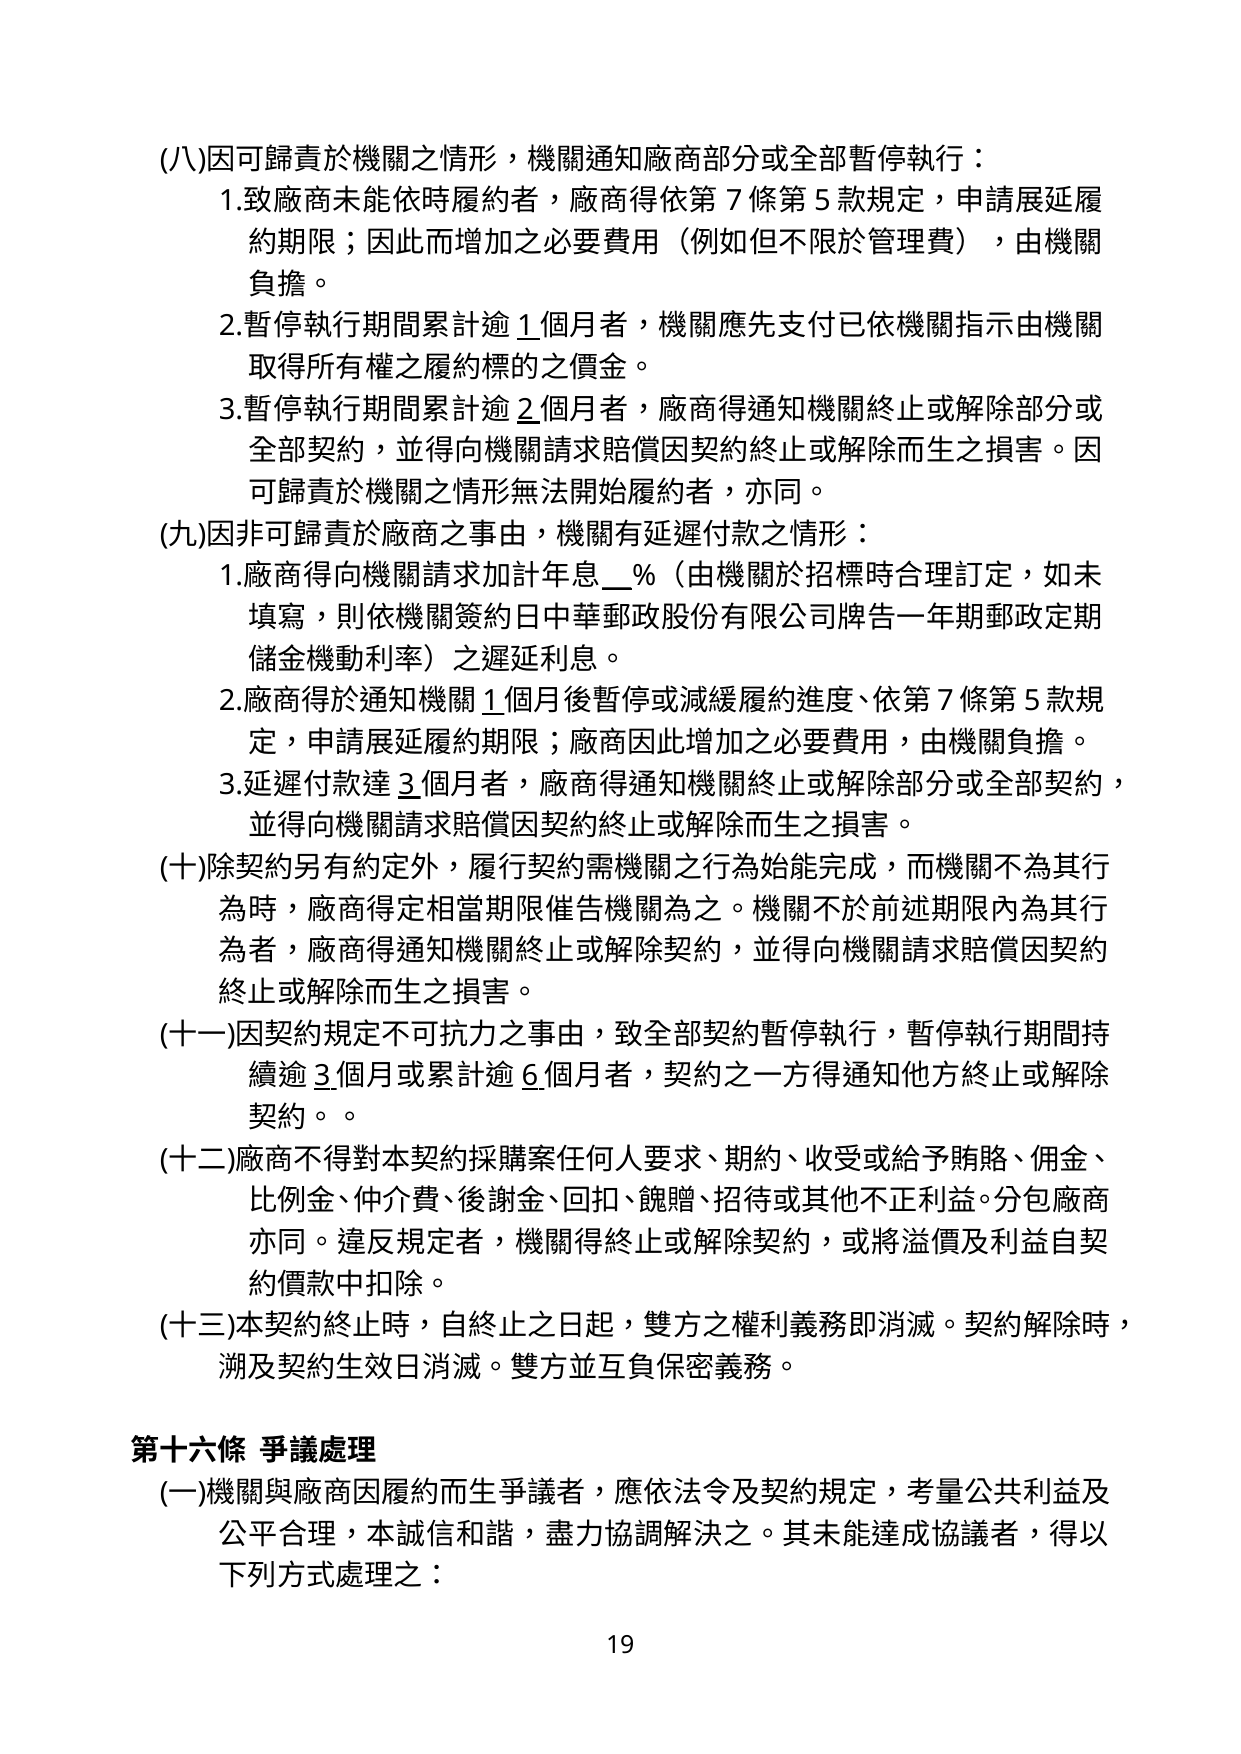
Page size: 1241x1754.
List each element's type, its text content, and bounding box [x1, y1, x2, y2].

text (一)機關與廠商因履約而生爭議者，應依法令及契約規定，考量公共利益及公平合理，本誠信和諧，盡力協調解決之。其未能達成協議者，得以下列方式處理之： [159, 1469, 1110, 1594]
text 3.延遲付款達3個月者，廠商得通知機關終止或解除部分或全部契約，並得向機關請求賠償因契約終止或解除而生之損害。 [218, 761, 1104, 844]
text 3.暫停執行期間累計逾2個月者，廠商得通知機關終止或解除部分或全部契約，並得向機關請求賠償因契約終止或解除而生之損害。因可歸責於機關之情形無法開始履約者，亦同。 [218, 386, 1104, 511]
text 1.致廠商未能依時履約者，廠商得依第7條第5款規定，申請展延履約期限；因此而增加之必要費用（例如但不限於管理費），由機關負擔。 [218, 177, 1104, 302]
text 1.廠商得向機關請求加計年息＿%（由機關於招標時合理訂定，如未填寫，則依機關簽約日中華郵政股份有限公司牌告一年期郵政定期儲金機動利率）之遲延利息。 [218, 552, 1104, 677]
text 第十六條 爭議處理 [130, 1427, 1110, 1469]
text 2.廠商得於通知機關1個月後暫停或減緩履約進度、依第7條第5款規定，申請展延履約期限；廠商因此增加之必要費用，由機關負擔。 [218, 677, 1104, 761]
text 2.暫停執行期間累計逾1個月者，機關應先支付已依機關指示由機關取得所有權之履約標的之價金。 [218, 302, 1104, 386]
text (九)因非可歸責於廠商之事由，機關有延遲付款之情形： [159, 511, 1110, 552]
text (十)除契約另有約定外，履行契約需機關之行為始能完成，而機關不為其行為時，廠商得定相當期限催告機關為之。機關不於前述期限內為其行為者，廠商得通知機關終止或解除契約，並得向機關請求賠償因契約終止或解除而生之損害。 [159, 844, 1110, 1011]
text (十二)廠商不得對本契約採購案任何人要求、期約、收受或給予賄賂、佣金、比例金、仲介費、後謝金、回扣、餽贈、招待或其他不正利益。分包廠商亦同。違反規定者，機關得終止或解除契約，或將溢價及利益自契約價款中扣除。 [159, 1136, 1110, 1302]
text (十一)因契約規定不可抗力之事由，致全部契約暫停執行，暫停執行期間持續逾3個月或累計逾6個月者，契約之一方得通知他方終止或解除契約。。 [159, 1011, 1110, 1136]
text (十三)本契約終止時，自終止之日起，雙方之權利義務即消滅。契約解除時，溯及契約生效日消滅。雙方並互負保密義務。 [159, 1302, 1110, 1386]
text (八)因可歸責於機關之情形，機關通知廠商部分或全部暫停執行： [159, 136, 1110, 177]
